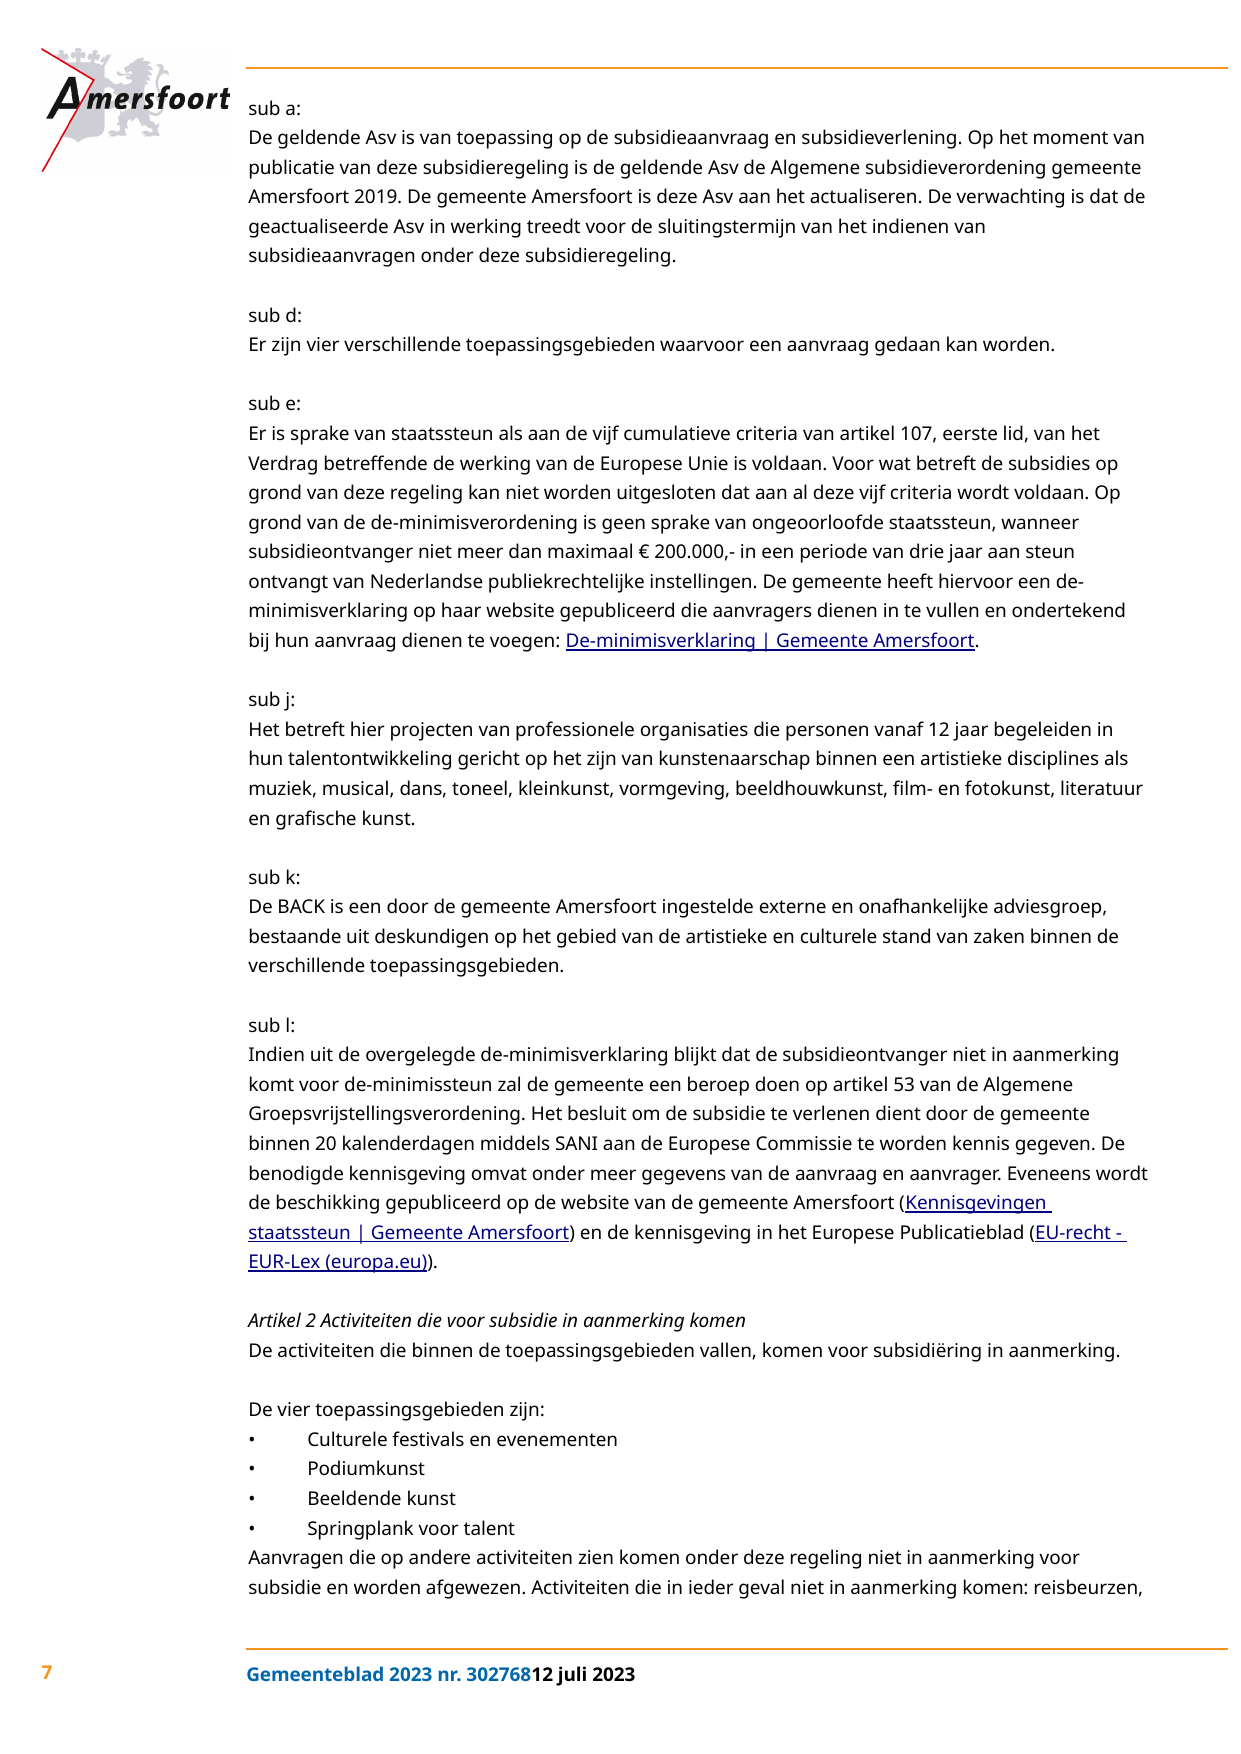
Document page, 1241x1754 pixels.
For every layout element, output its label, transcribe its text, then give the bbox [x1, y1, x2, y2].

text Er is sprake van staatssteun als aan de vijf cumulatieve criteria van artikel 107, eerste lid, van het Verdrag betreffende de werking van de Europese Unie is voldaan. Voor wat betreft de subsidies op grond van deze regeling kan niet worden uitgesloten dat aan al deze vijf criteria wordt voldaan. Op grond van de de-minimisverordening is geen sprake van ongeoorloofde staatssteun, wanneer subsidieontvanger niet meer dan maximaal € 200.000,- in een periode van drie jaar aan steun ontvangt van Nederlandse publiekrechtelijke instellingen. De gemeente heeft hiervoor een de-minimisverklaring op haar website gepubliceerd die aanvragers dienen in te vullen en ondertekend bij hun aanvraag dienen te voegen: De-minimisverklaring | Gemeente Amersfoort. [248, 420, 1152, 653]
text Indien uit de overgelegde de-minimisverklaring blijkt dat de subsidieontvanger niet in aanmerking komt voor de-minimissteun zal de gemeente een beroep doen op artikel 53 van de Algemene Groepsvrijstellingsverordening. Het besluit om de subsidie te verlenen dient door de gemeente binnen 20 kalenderdagen middels SANI aan de Europese Commissie te worden kennis gegeven. De benodigde kennisgeving omvat onder meer gegevens van de aanvraag en aanvrager. Eveneens wordt de beschikking gepubliceerd op de website van de gemeente Amersfoort (Kennisgevingen staatssteun | Gemeente Amersfoort) en de kennisgeving in het Europese Publicatieblad (EU-recht - EUR-Lex (europa.eu)). [248, 1041, 1152, 1274]
list Podiumkunst [248, 1456, 1152, 1481]
text sub l: [248, 1012, 1152, 1038]
list Culturele festivals en evenementen [248, 1426, 1152, 1452]
text sub d: [248, 302, 1152, 328]
text De vier toepassingsgebieden zijn: [248, 1396, 1152, 1422]
text Aanvragen die op andere activiteiten zien komen onder deze regeling niet in aanmerking voor subsidie en worden afgewezen. Activiteiten die in ieder geval niet in aanmerking komen: reisbeurzen, [248, 1544, 1152, 1600]
text sub e: [248, 391, 1152, 416]
text De activiteiten die binnen de toepassingsgebieden vallen, komen voor subsidiëring in aanmerking. [248, 1337, 1152, 1363]
picture [41, 47, 231, 172]
text De BACK is een door de gemeente Amersfoort ingestelde externe en onafhankelijke adviesgroep, bestaande uit deskundigen op het gebied van de artistieke en culturele stand van zaken binnen de verschillende toepassingsgebieden. [248, 893, 1152, 978]
text Artikel 2 Activiteiten die voor subsidie in aanmerking komen [248, 1308, 1152, 1333]
text De geldende Asv is van toepassing op de subsidieaanvraag en subsidieverlening. Op het moment van publicatie van deze subsidieregeling is de geldende Asv de Algemene subsidieverordening gemeente Amersfoort 2019. De gemeente Amersfoort is deze Asv aan het actualiseren. De verwachting is dat de geactualiseerde Asv in werking treedt voor de sluitingstermijn van het indienen van subsidieaanvragen onder deze subsidieregeling. [248, 124, 1152, 268]
list Beeldende kunst [248, 1485, 1152, 1511]
text Het betreft hier projecten van professionele organisaties die personen vanaf 12 jaar begeleiden in hun talentontwikkeling gericht op het zijn van kunstenaarschap binnen een artistieke disciplines als muziek, musical, dans, toneel, kleinkunst, vormgeving, beeldhouwkunst, film- en fotokunst, literatuur en grafische kunst. [248, 716, 1152, 831]
text sub a: [248, 95, 1152, 121]
list Springplank voor talent [248, 1515, 1152, 1541]
text Er zijn vier verschillende toepassingsgebieden waarvoor een aanvraag gedaan kan worden. [248, 331, 1152, 357]
text sub j: [248, 686, 1152, 712]
text sub k: [248, 864, 1152, 890]
